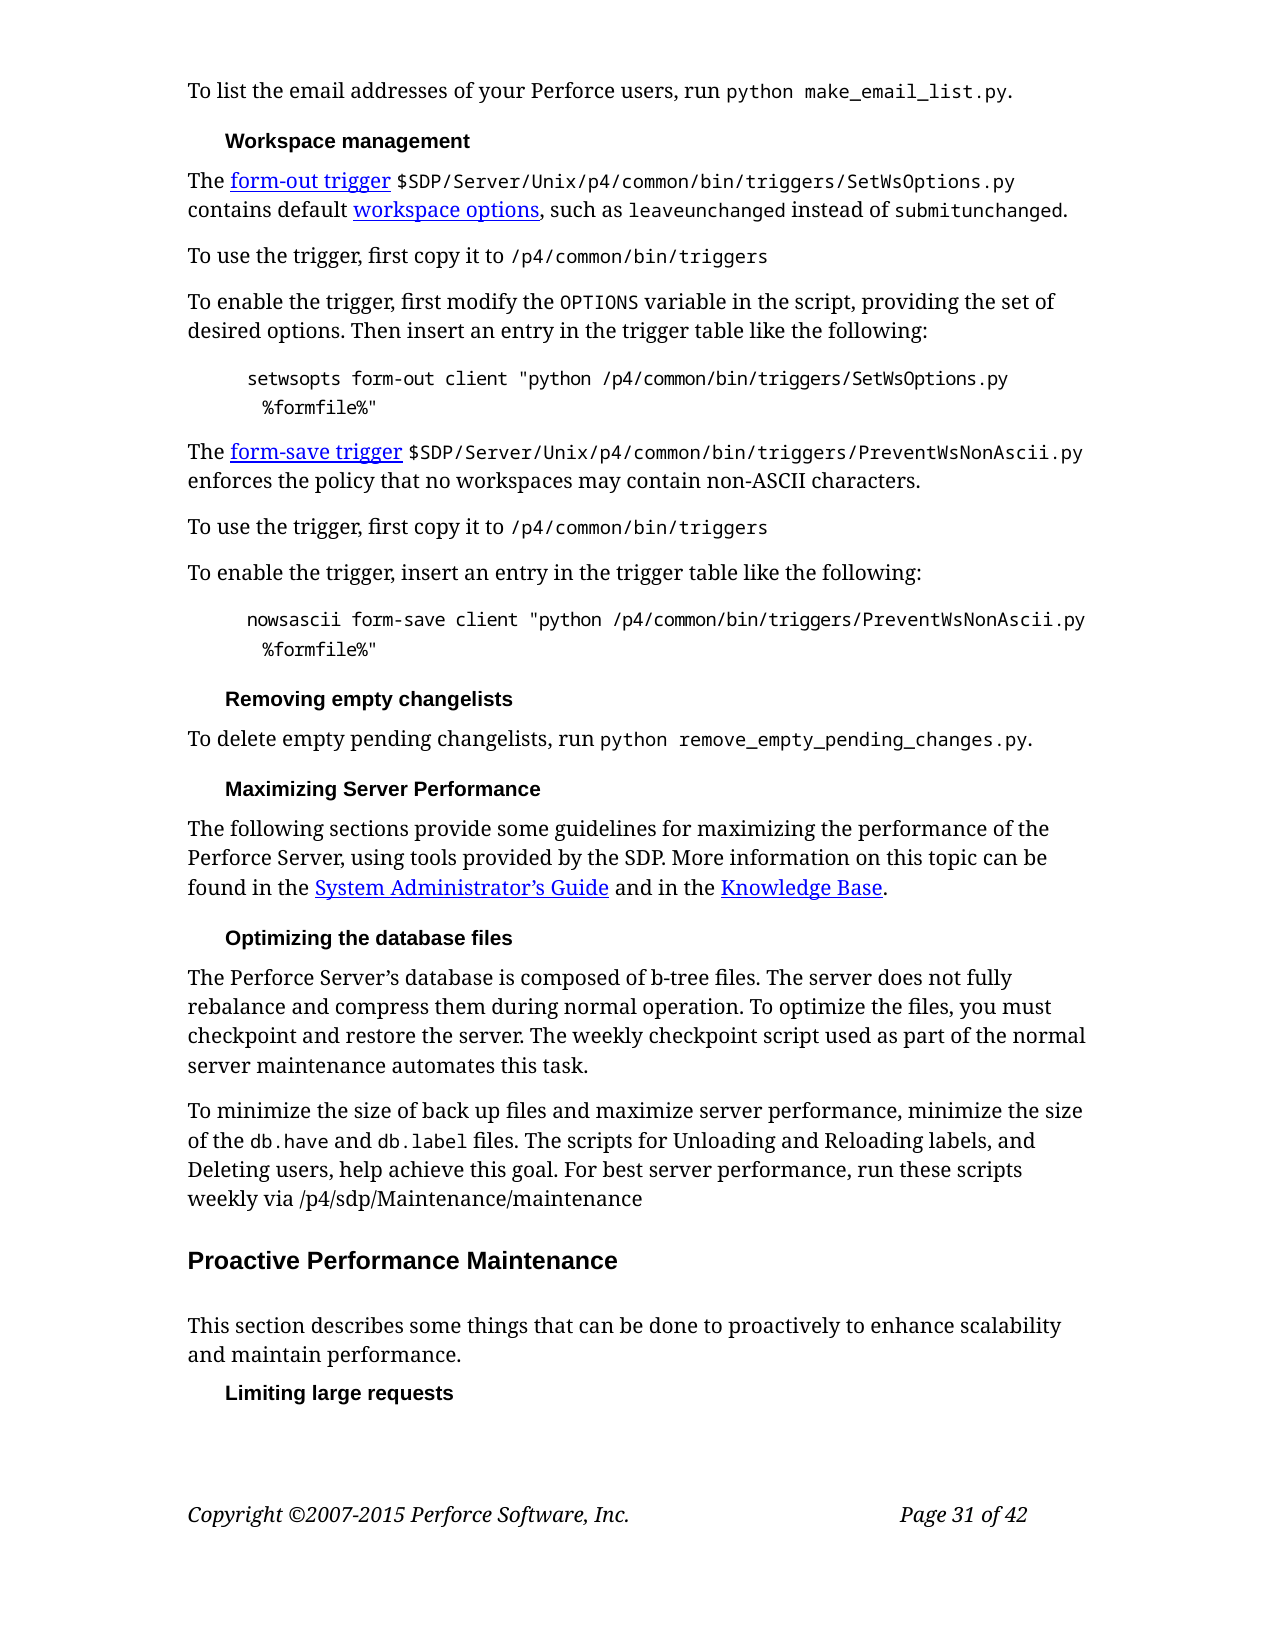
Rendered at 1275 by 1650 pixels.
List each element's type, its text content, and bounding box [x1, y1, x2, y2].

text The Perforce Server’s database is composed of b-tree files. The server does not fully rebalance and compress them during normal operation. To optimize the files, you must checkpoint and restore the server. The weekly checkpoint script used as part of the normal server maintenance automates this task. [187, 962, 1087, 1079]
text To enable the trigger, insert an entry in the trigger table like the following: [187, 557, 1087, 586]
subtitle Optimizing the database files [225, 926, 1042, 950]
text This section describes some things that can be done to proactively to enhance scalability and maintain performance. [187, 1312, 1087, 1368]
text The following sections provide some guidelines for maximizing the performance of the Perforce Server, using tools provided by the SDP. More information on this topic can be found in the System Administrator’s Guide and in the Knowledge Base. [187, 813, 1087, 901]
subtitle Limiting large requests [225, 1381, 1042, 1405]
text To list the email addresses of your Perforce users, run python make_email_list.py. [187, 75, 1087, 104]
subtitle Removing empty changelists [225, 686, 1042, 710]
text setwsopts form-out client "python /p4/common/bin/triggers/SetWsOptions.py %formfile%" [247, 361, 1087, 420]
subtitle Maximizing Server Performance [225, 777, 1042, 801]
text To enable the trigger, first modify the OPTIONS variable in the script, providing the set of desired options. Then insert an entry in the trigger table like the following: [187, 286, 1087, 345]
subtitle Workspace management [225, 129, 1042, 153]
text nowsascii form-save client "python /p4/common/bin/triggers/PreventWsNonAscii.py %formfile%" [247, 603, 1087, 661]
text The form-save trigger $SDP/Server/Unix/p4/common/bin/triggers/PreventWsNonAscii.py enforces the policy that no workspaces may contain non-ASCII characters. [187, 436, 1087, 495]
text To minimize the size of back up files and maximize server performance, minimize the size of the db.have and db.label files. The scripts for Unloading and Reloading labels, and Deleting users, help achieve this goal. For best server performance, run these scripts weekly via /p4/sdp/Maintenance/maintenance [187, 1096, 1087, 1212]
text The form-out trigger $SDP/Server/Unix/p4/common/bin/triggers/SetWsOptions.py contains default workspace options, such as leaveunchanged instead of submitunchanged. [187, 166, 1087, 224]
text To delete empty pending changelists, run python remove_empty_pending_changes.py. [187, 723, 1087, 752]
text To use the trigger, first copy it to /p4/common/bin/triggers [187, 511, 1087, 541]
subtitle Proactive Performance Maintenance [187, 1246, 1042, 1274]
text To use the trigger, first copy it to /p4/common/bin/triggers [187, 241, 1087, 270]
